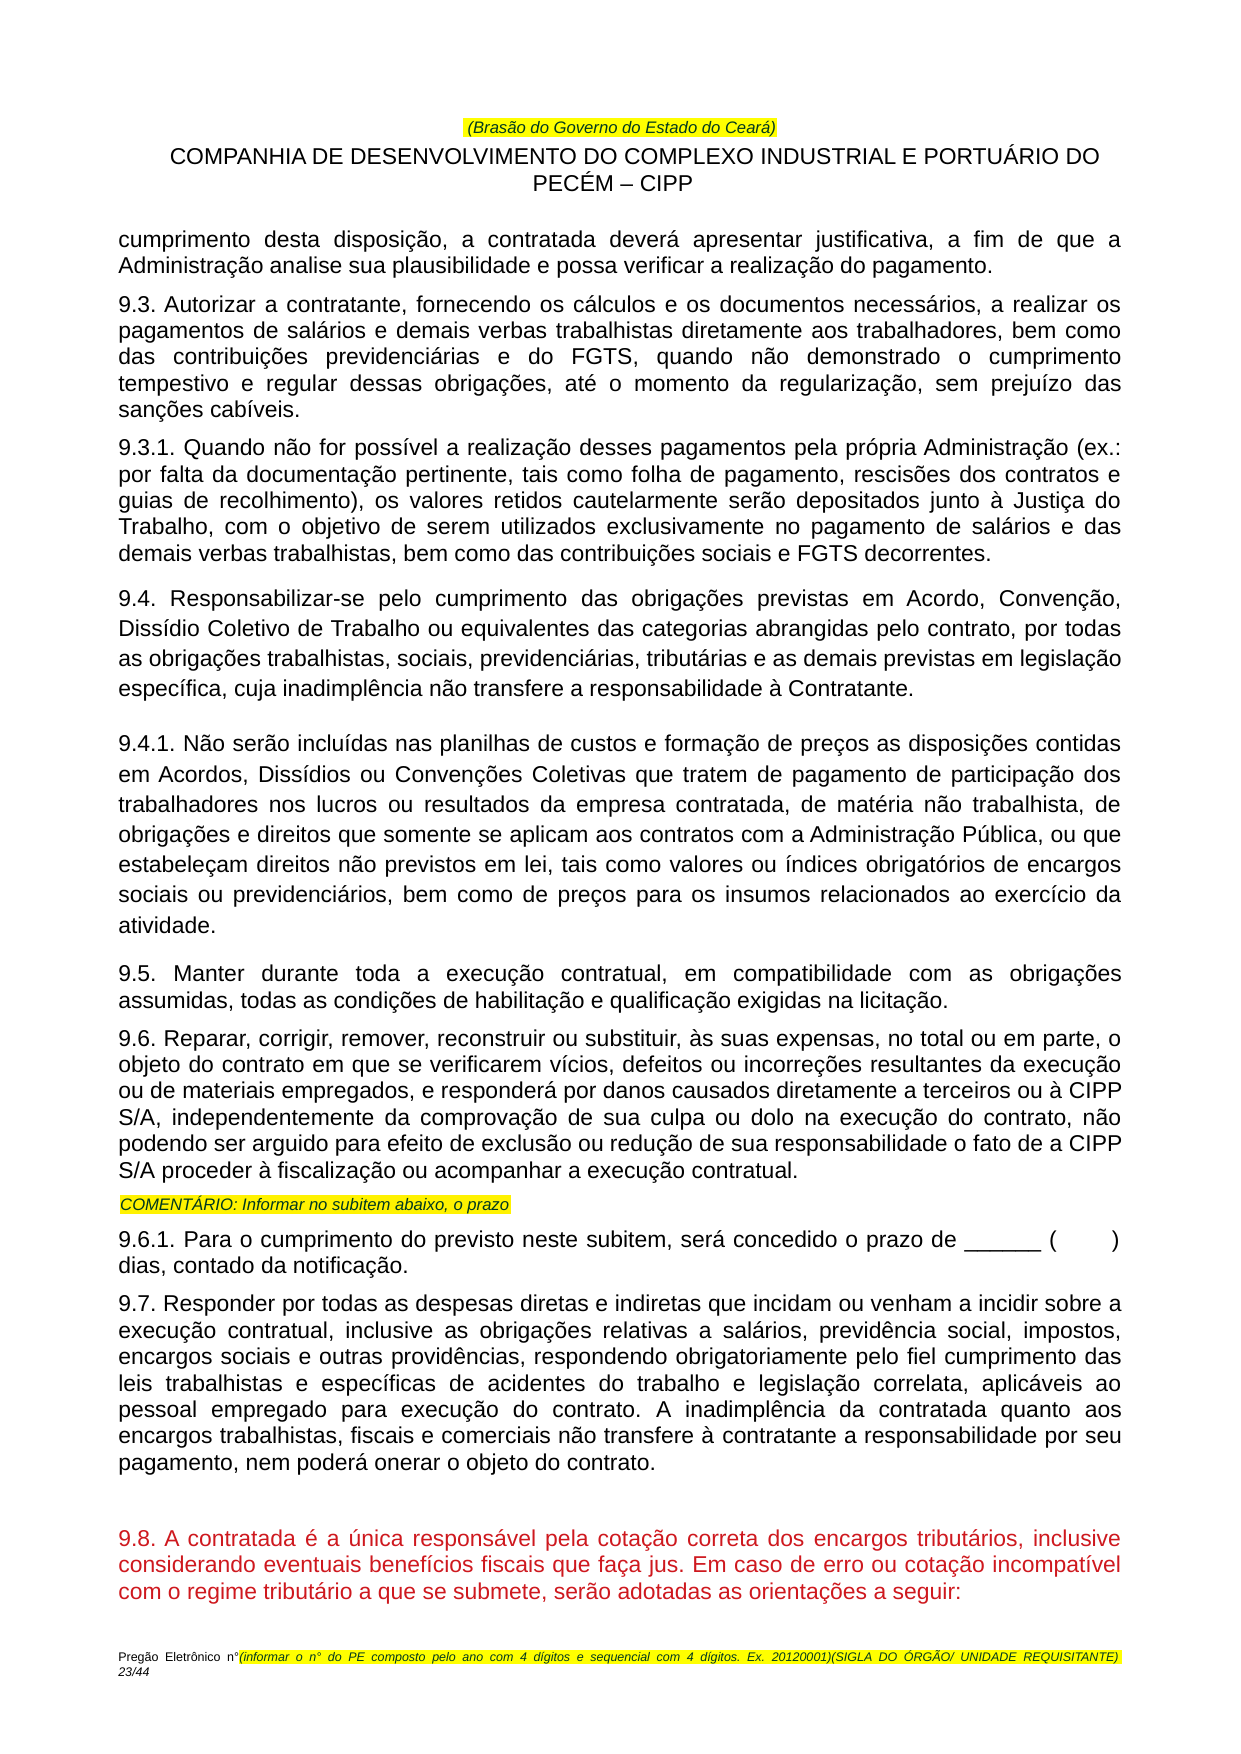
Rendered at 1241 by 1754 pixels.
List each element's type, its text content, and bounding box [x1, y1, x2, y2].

text 9.3. Autorizar a contratante, fornecendo os cálculos e os documentos necessários, a realizar os pagamentos de salários e demais verbas trabalhistas diretamente aos trabalhadores, bem como das contribuições previdenciárias e do FGTS, quando não demonstrado o cumprimento tempestivo e regular dessas obrigações, até o momento da regularização, sem prejuízo das sanções cabíveis. [118, 291, 1122, 422]
text 9.4. Responsabilizar-se pelo cumprimento das obrigações previstas em Acordo, Convenção, Dissídio Coletivo de Trabalho ou equivalentes das categorias abrangidas pelo contrato, por todas as obrigações trabalhistas, sociais, previdenciárias, tributárias e as demais previstas em legislação específica, cuja inadimplência não transfere a responsabilidade à Contratante. [118, 584, 1122, 701]
text 9.4.1. Não serão incluídas nas planilhas de custos e formação de preços as disposições contidas em Acordos, Dissídios ou Convenções Coletivas que tratem de pagamento de participação dos trabalhadores nos lucros ou resultados da empresa contratada, de matéria não trabalhista, de obrigações e direitos que somente se aplicam aos contratos com a Administração Pública, ou que estabeleçam direitos não previstos em lei, tais como valores ou índices obrigatórios de encargos sociais ou previdenciários, bem como de preços para os insumos relacionados ao exercício da atividade. [118, 730, 1122, 938]
text 9.3.1. Quando não for possível a realização desses pagamentos pela própria Administração (ex.: por falta da documentação pertinente, tais como folha de pagamento, rescisões dos contratos e guias de recolhimento), os valores retidos cautelarmente serão depositados junto à Justiça do Trabalho, com o objetivo de serem utilizados exclusivamente no pagamento de salários e das demais verbas trabalhistas, bem como das contribuições sociais e FGTS decorrentes. [118, 434, 1122, 566]
text 9.6. Reparar, corrigir, remover, reconstruir ou substituir, às suas expensas, no total ou em parte, o objeto do contrato em que se verificarem vícios, defeitos ou incorreções resultantes da execução ou de materiais empregados, e responderá por danos causados diretamente a terceiros ou à CIPP S/A, independentemente da comprovação de sua culpa ou dolo na execução do contrato, não podendo ser arguido para efeito de exclusão ou redução de sua responsabilidade o fato de a CIPP S/A proceder à fiscalização ou acompanhar a execução contratual. [118, 1025, 1122, 1183]
text 9.8. A contratada é a única responsável pela cotação correta dos encargos tributários, inclusive considerando eventuais benefícios fiscais que faça jus. Em caso de erro ou cotação incompatível com o regime tributário a que se submete, serão adotadas as orientações a seguir: [118, 1525, 1122, 1604]
text 9.6.1. Para o cumprimento do previsto neste subitem, será concedido o prazo de ______ ( ) dias, contado da notificação. [118, 1226, 1122, 1278]
text cumprimento desta disposição, a contratada deverá apresentar justificativa, a fim de que a Administração analise sua plausibilidade e possa verificar a realização do pagamento. [118, 226, 1122, 279]
text 9.7. Responder por todas as despesas diretas e indiretas que incidam ou venham a incidir sobre a execução contratual, inclusive as obrigações relativas a salários, previdência social, impostos, encargos sociais e outras providências, respondendo obrigatoriamente pelo fiel cumprimento das leis trabalhistas e específicas de acidentes do trabalho e legislação correlata, aplicáveis ao pessoal empregado para execução do contrato. A inadimplência da contratada quanto aos encargos trabalhistas, fiscais e comerciais não transfere à contratante a responsabilidade por seu pagamento, nem poderá onerar o objeto do contrato. [118, 1290, 1122, 1475]
text 9.5. Manter durante toda a execução contratual, em compatibilidade com as obrigações assumidas, todas as condições de habilitação e qualificação exigidas na licitação. [118, 960, 1122, 1013]
text COMENTÁRIO: Informar no subitem abaixo, o prazo [120, 1195, 1122, 1214]
